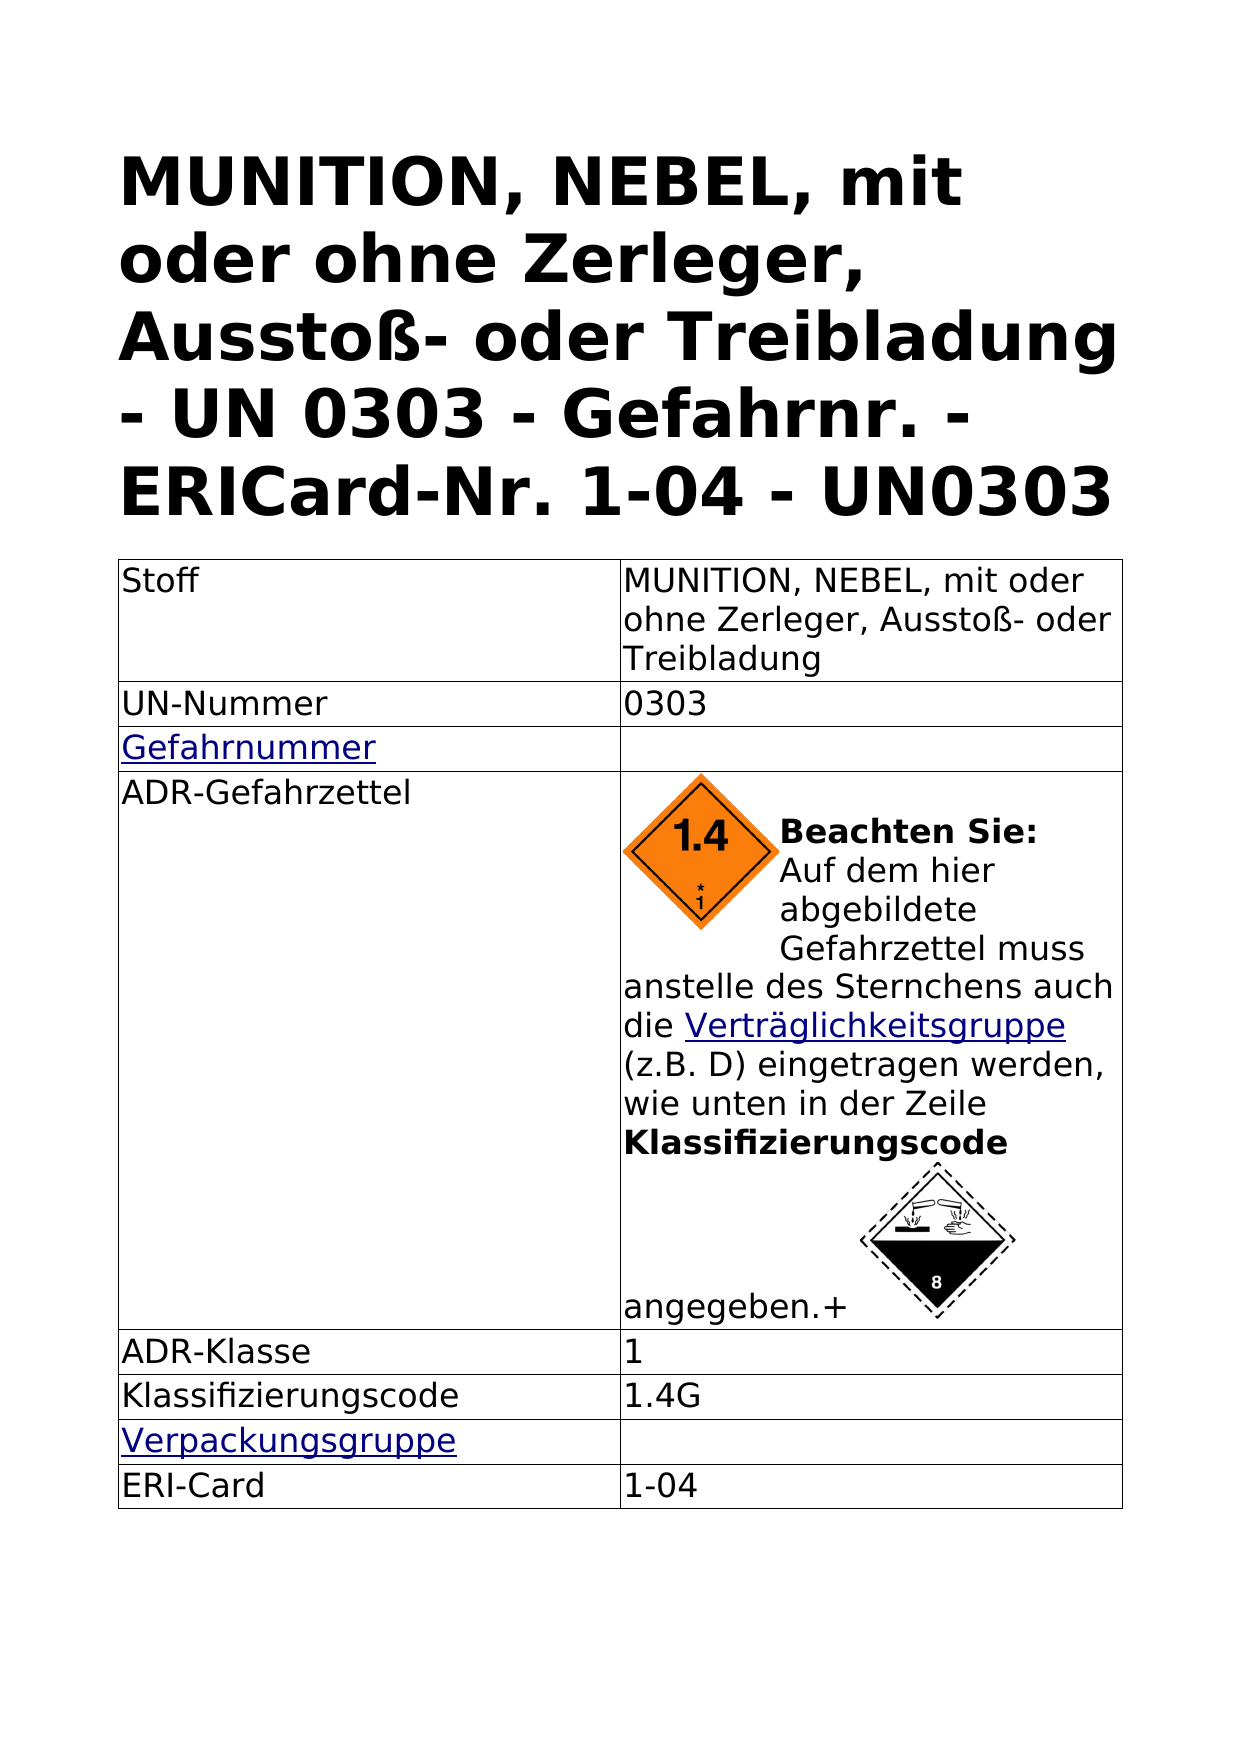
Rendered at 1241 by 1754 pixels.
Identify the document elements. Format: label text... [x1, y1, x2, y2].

table_cell [621, 727, 1122, 771]
subtitle MUNITION, NEBEL, mit oder ohne Zerleger, Ausstoß- oder Treibladung - UN 0303 - Gefahrnr. - ERICard-Nr. 1-04 - UN0303 [118, 143, 1122, 531]
table_cell 1 [621, 1330, 1122, 1374]
table_header MUNITION, NEBEL, mit oder ohne Zerleger, Ausstoß- oder Treibladung [621, 560, 1122, 681]
table_cell Verpackungsgruppe [119, 1420, 620, 1463]
table_cell UN-Nummer [119, 682, 620, 726]
table_cell 0303 [621, 682, 1122, 726]
table_cell Beachten Sie: Auf dem hier abgebildete Gefahrzettel muss anstelle des Sternchens auch die Verträglichkeitsgruppe (z.B. D) eingetragen werden, wie unten in der Zeile Klassifizierungscode angegeben.+ [621, 772, 1122, 1329]
table_cell Gefahrnummer [119, 727, 620, 771]
table_cell ERI-Card [119, 1465, 620, 1508]
table_header Stoff [119, 560, 620, 681]
table_cell Klassifizierungscode [119, 1375, 620, 1419]
table_cell 1.4G [621, 1375, 1122, 1419]
table_cell ADR-Gefahrzettel [119, 772, 620, 1329]
picture [859, 1162, 1016, 1319]
table_cell ADR-Klasse [119, 1330, 620, 1374]
picture [622, 773, 780, 930]
table_cell 1-04 [621, 1465, 1122, 1508]
table_cell [621, 1420, 1122, 1463]
